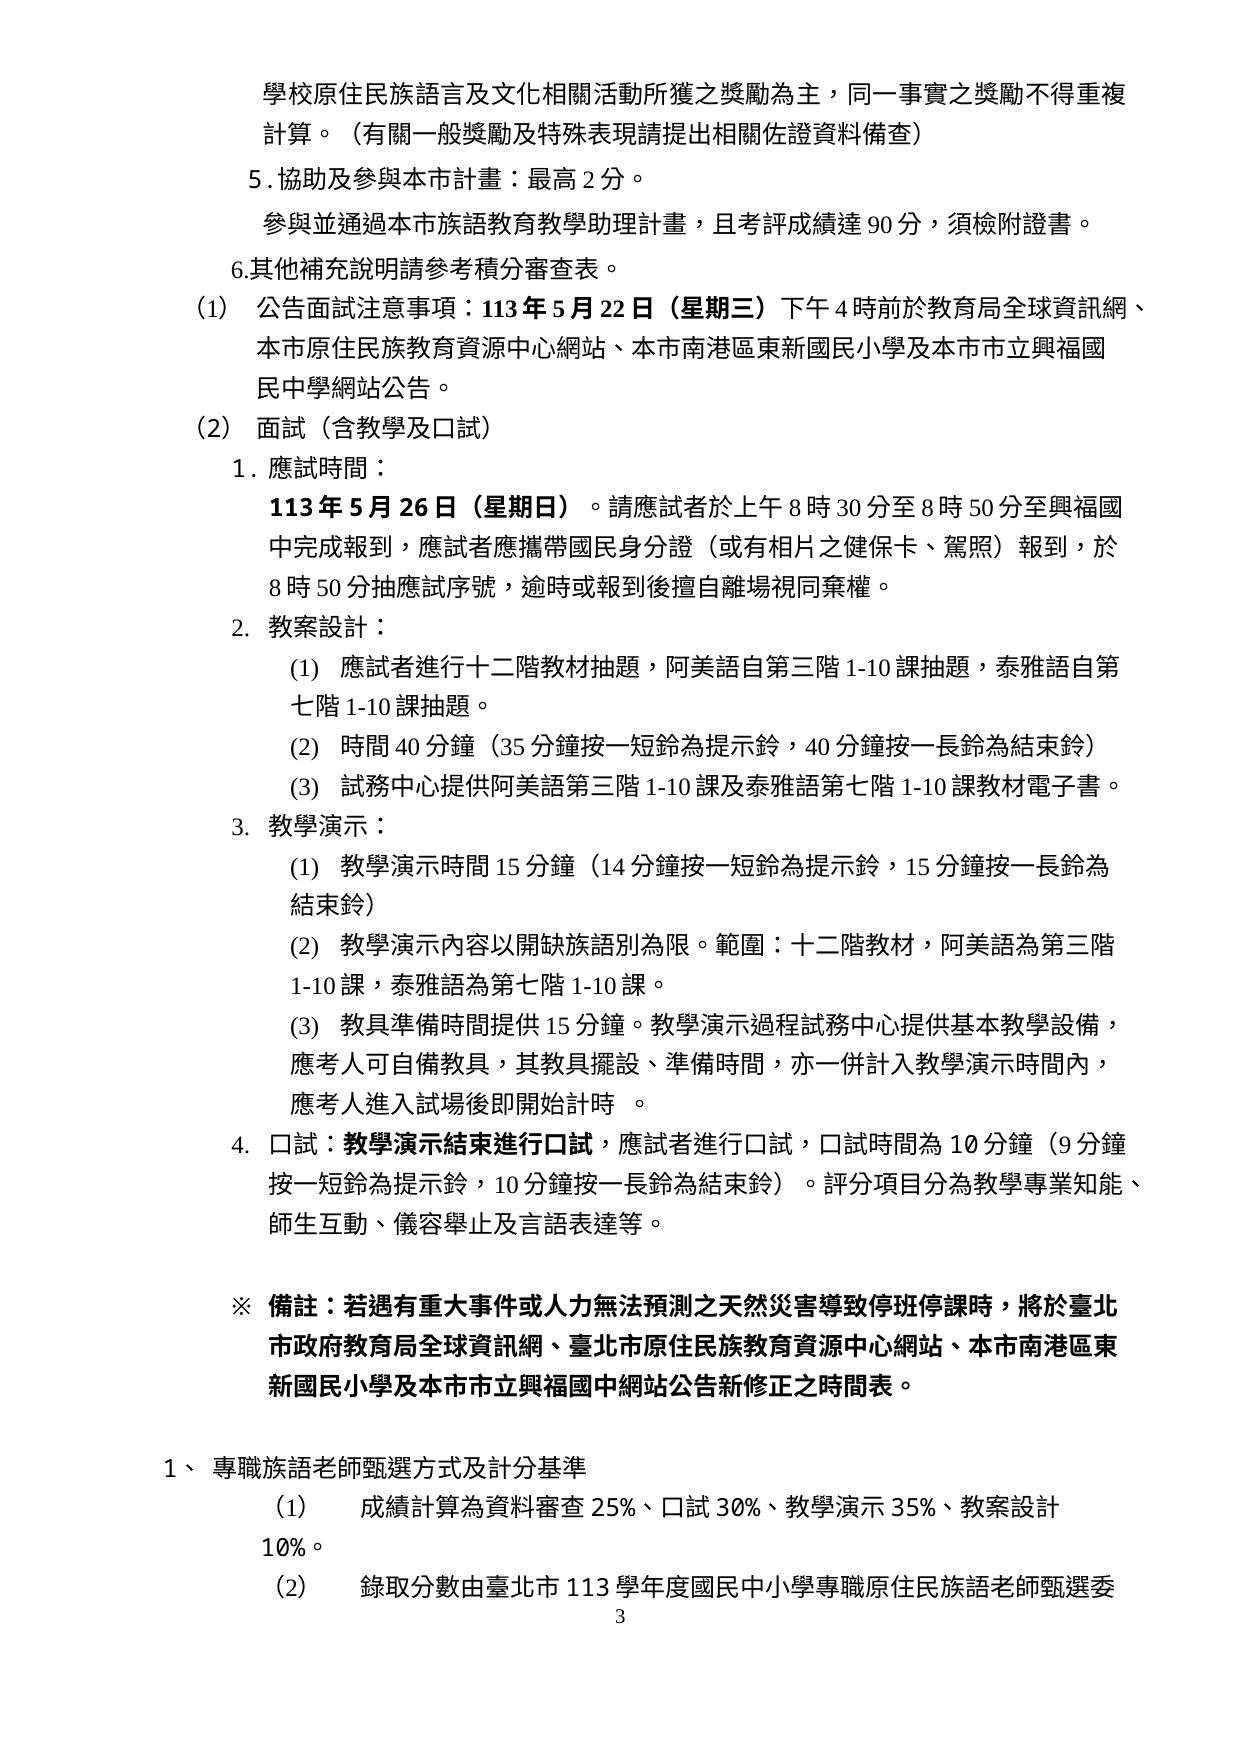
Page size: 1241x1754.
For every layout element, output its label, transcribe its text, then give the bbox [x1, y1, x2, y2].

list 教案設計： [231, 607, 1128, 643]
text 5.協助及參與本市計畫：最高2分。 [112, 159, 1128, 196]
list 公告面試注意事項：113年5月22日（星期三）下午4時前於教育局全球資訊網、本市原住民族教育資源中心網站、本市南港區東新國民小學及本市市立興福國民中學網站公告。 [181, 289, 1128, 405]
text 學校原住民族語言及文化相關活動所獲之獎勵為主，同一事實之獎勵不得重複計算。（有關一般獎勵及特殊表現請提出相關佐證資料備查） [262, 75, 1128, 151]
text 參與並通過本市族語教育教學助理計畫，且考評成績達90分，須檢附證書。 [262, 204, 1128, 241]
list 專職族語老師甄選方式及計分基準 [162, 1448, 1128, 1484]
list 面試（含教學及口試） [181, 408, 1128, 444]
text 113年5月26日（星期日）。請應試者於上午8時30分至8時50分至興福國中完成報到，應試者應攜帶國民身分證（或有相片之健保卡、駕照）報到，於8時50分抽應試序號，逾時或報到後擅自離場視同棄權。 [269, 488, 1128, 604]
list 錄取分數由臺北市113學年度國民中小學專職原住民族語老師甄選委 [260, 1567, 1128, 1604]
list 試務中心提供阿美語第三階1-10課及泰雅語第七階1-10課教材電子書。 [290, 766, 1128, 803]
text 6.其他補充說明請參考積分審查表。 [231, 249, 1128, 285]
list 教學演示時間15分鐘（14分鐘按一短鈴為提示鈴，15分鐘按一長鈴為結束鈴） [290, 846, 1128, 922]
list 教學演示內容以開缺族語別為限。範圍：十二階教材，阿美語為第三階1-10課，泰雅語為第七階1-10課。 [290, 926, 1128, 1002]
list 教學演示： [231, 806, 1128, 842]
list 成績計算為資料審查25%、口試30%、教學演示35%、教案設計10%。 [260, 1488, 1128, 1564]
list 應試者進行十二階教材抽題，阿美語自第三階1-10課抽題，泰雅語自第七階1-10課抽題。 [290, 647, 1128, 723]
list 備註：若遇有重大事件或人力無法預測之天然災害導致停班停課時，將於臺北市政府教育局全球資訊網、臺北市原住民族教育資源中心網站、本市南港區東新國民小學及本市市立興福國中網站公告新修正之時間表。 [231, 1286, 1128, 1402]
list 應試時間： [231, 448, 1128, 484]
list 時間40分鐘（35分鐘按一短鈴為提示鈴，40分鐘按一長鈴為結束鈴） [290, 727, 1128, 763]
list 教具準備時間提供15分鐘。教學演示過程試務中心提供基本教學設備，應考人可自備教具，其教具擺設、準備時間，亦一併計入教學演示時間內，應考人進入試場後即開始計時 。 [290, 1005, 1128, 1121]
list 口試：教學演示結束進行口試，應試者進行口試，口試時間為10分鐘（9分鐘按一短鈴為提示鈴，10分鐘按一長鈴為結束鈴）。評分項目分為教學專業知能、師生互動、儀容舉止及言語表達等。 [231, 1124, 1128, 1240]
